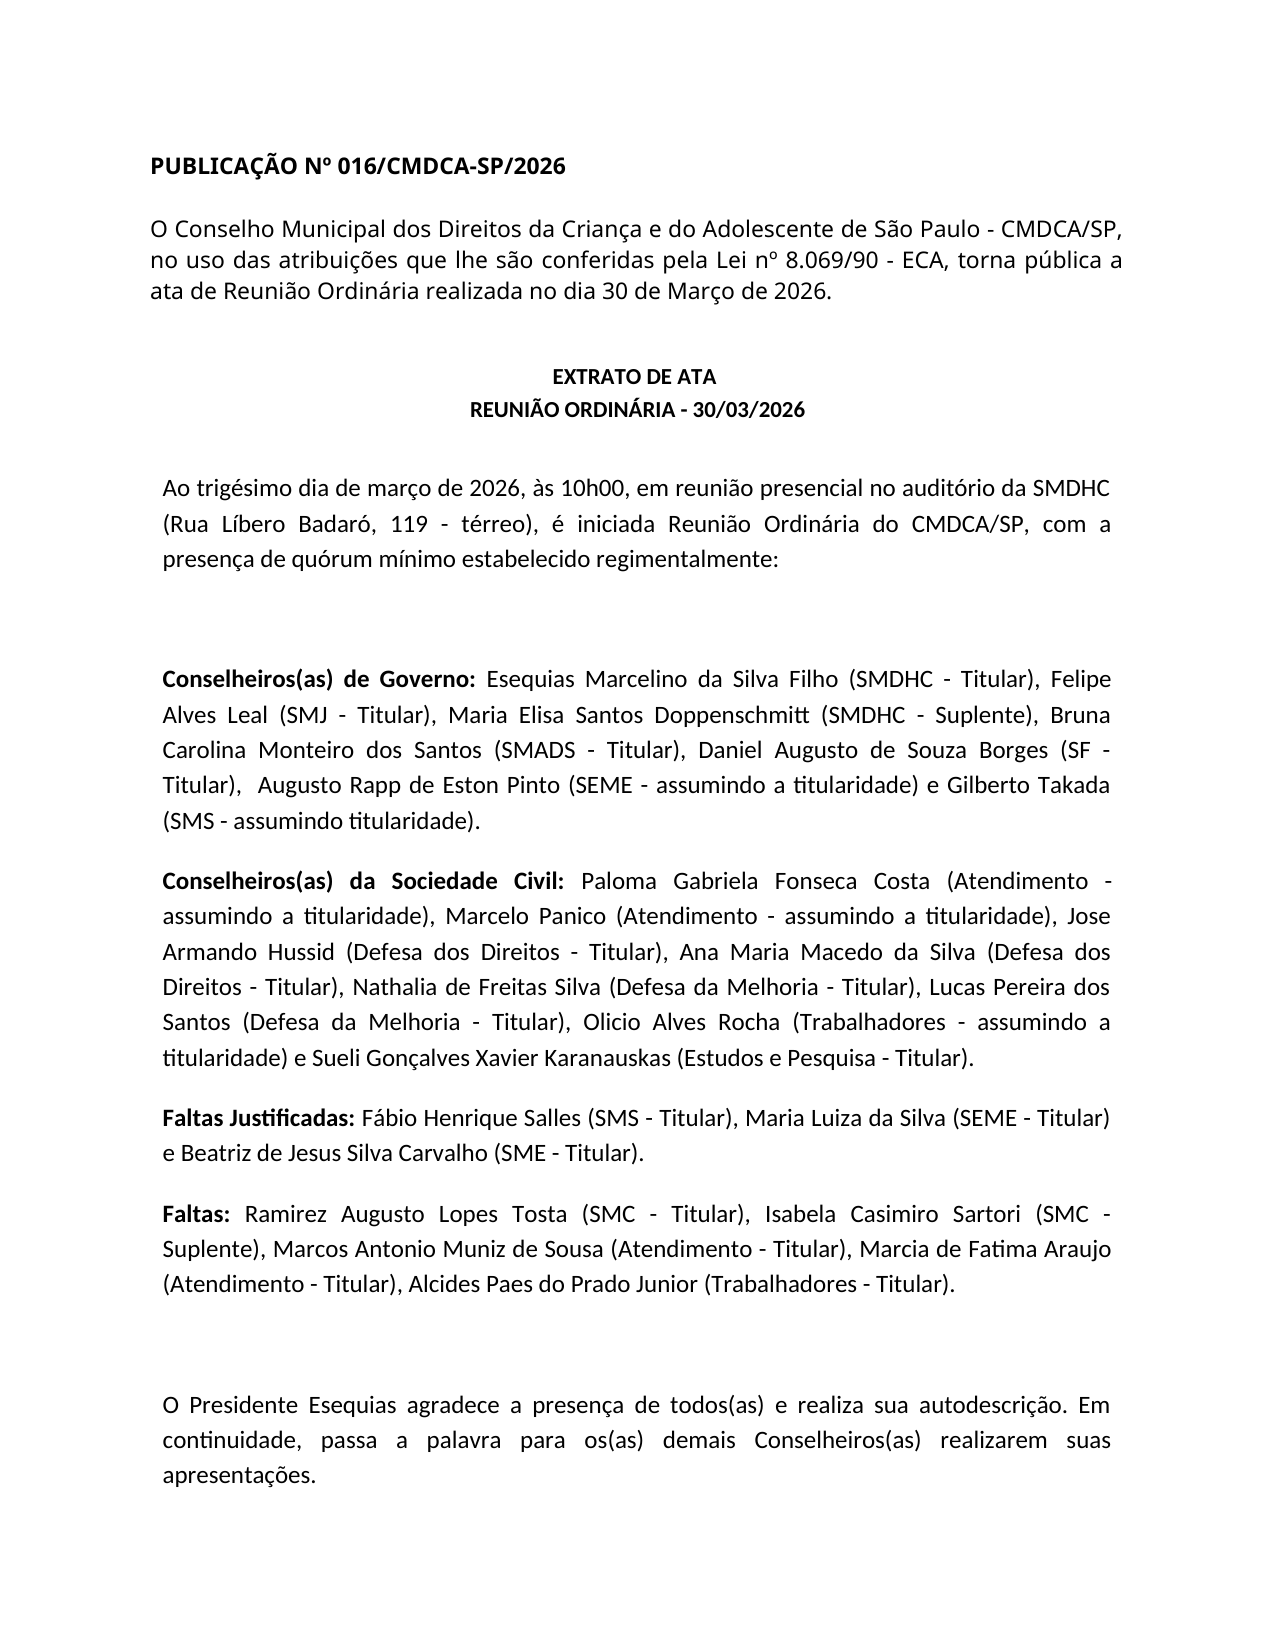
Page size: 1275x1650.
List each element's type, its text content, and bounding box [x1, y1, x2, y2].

text O Presidente Esequias agradece a presença de todos(as) e realiza sua autodescrição. Em continuidade, passa a palavra para os(as) demais Conselheiros(as) realizarem suas apresentações. [162, 1389, 1112, 1490]
text EXTRATO DE ATA [150, 362, 1119, 390]
text O Conselho Municipal dos Direitos da Criança e do Adolescente de São Paulo - CMDCA/SP, no uso das atribuições que lhe são conferidas pela Lei nº 8.069/90 - ECA, torna pública a ata de Reunião Ordinária realizada no dia 30 de Março de 2026. [150, 212, 1125, 306]
text Faltas Justificadas: Fábio Henrique Salles (SMS - Titular), Maria Luiza da Silva (SEME - Titular) e Beatriz de Jesus Silva Carvalho (SME - Titular). [162, 1102, 1112, 1168]
text REUNIÃO ORDINÁRIA - 30/03/2026 [156, 395, 1119, 423]
text Faltas: Ramirez Augusto Lopes Tosta (SMC - Titular), Isabela Casimiro Sartori (SMC - Suplente), Marcos Antonio Muniz de Sousa (Atendimento - Titular), Marcia de Fatima Araujo (Atendimento - Titular), Alcides Paes do Prado Junior (Trabalhadores - Titular). [162, 1198, 1112, 1299]
text Ao trigésimo dia de março de 2026, às 10h00, em reunião presencial no auditório da SMDHC (Rua Líbero Badaró, 119 - térreo), é iniciada Reunião Ordinária do CMDCA/SP, com a presença de quórum mínimo estabelecido regimentalmente: [162, 472, 1112, 573]
text Conselheiros(as) da Sociedade Civil: Paloma Gabriela Fonseca Costa (Atendimento - assumindo a titularidade), Marcelo Panico (Atendimento - assumindo a titularidade), Jose Armando Hussid (Defesa dos Direitos - Titular), Ana Maria Macedo da Silva (Defesa dos Direitos - Titular), Nathalia de Freitas Silva (Defesa da Melhoria - Titular), Lucas Pereira dos Santos (Defesa da Melhoria - Titular), Olicio Alves Rocha (Trabalhadores - assumindo a titularidade) e Sueli Gonçalves Xavier Karanauskas (Estudos e Pesquisa - Titular). [162, 865, 1112, 1072]
text PUBLICAÇÃO Nº 016/CMDCA-SP/2026 [150, 150, 1125, 181]
text Conselheiros(as) de Governo: Esequias Marcelino da Silva Filho (SMDHC - Titular), Felipe Alves Leal (SMJ - Titular), Maria Elisa Santos Doppenschmitt (SMDHC - Suplente), Bruna Carolina Monteiro dos Santos (SMADS - Titular), Daniel Augusto de Souza Borges (SF - Titular), Augusto Rapp de Eston Pinto (SEME - assumindo a titularidade) e Gilberto Takada (SMS - assumindo titularidade). [162, 664, 1112, 835]
